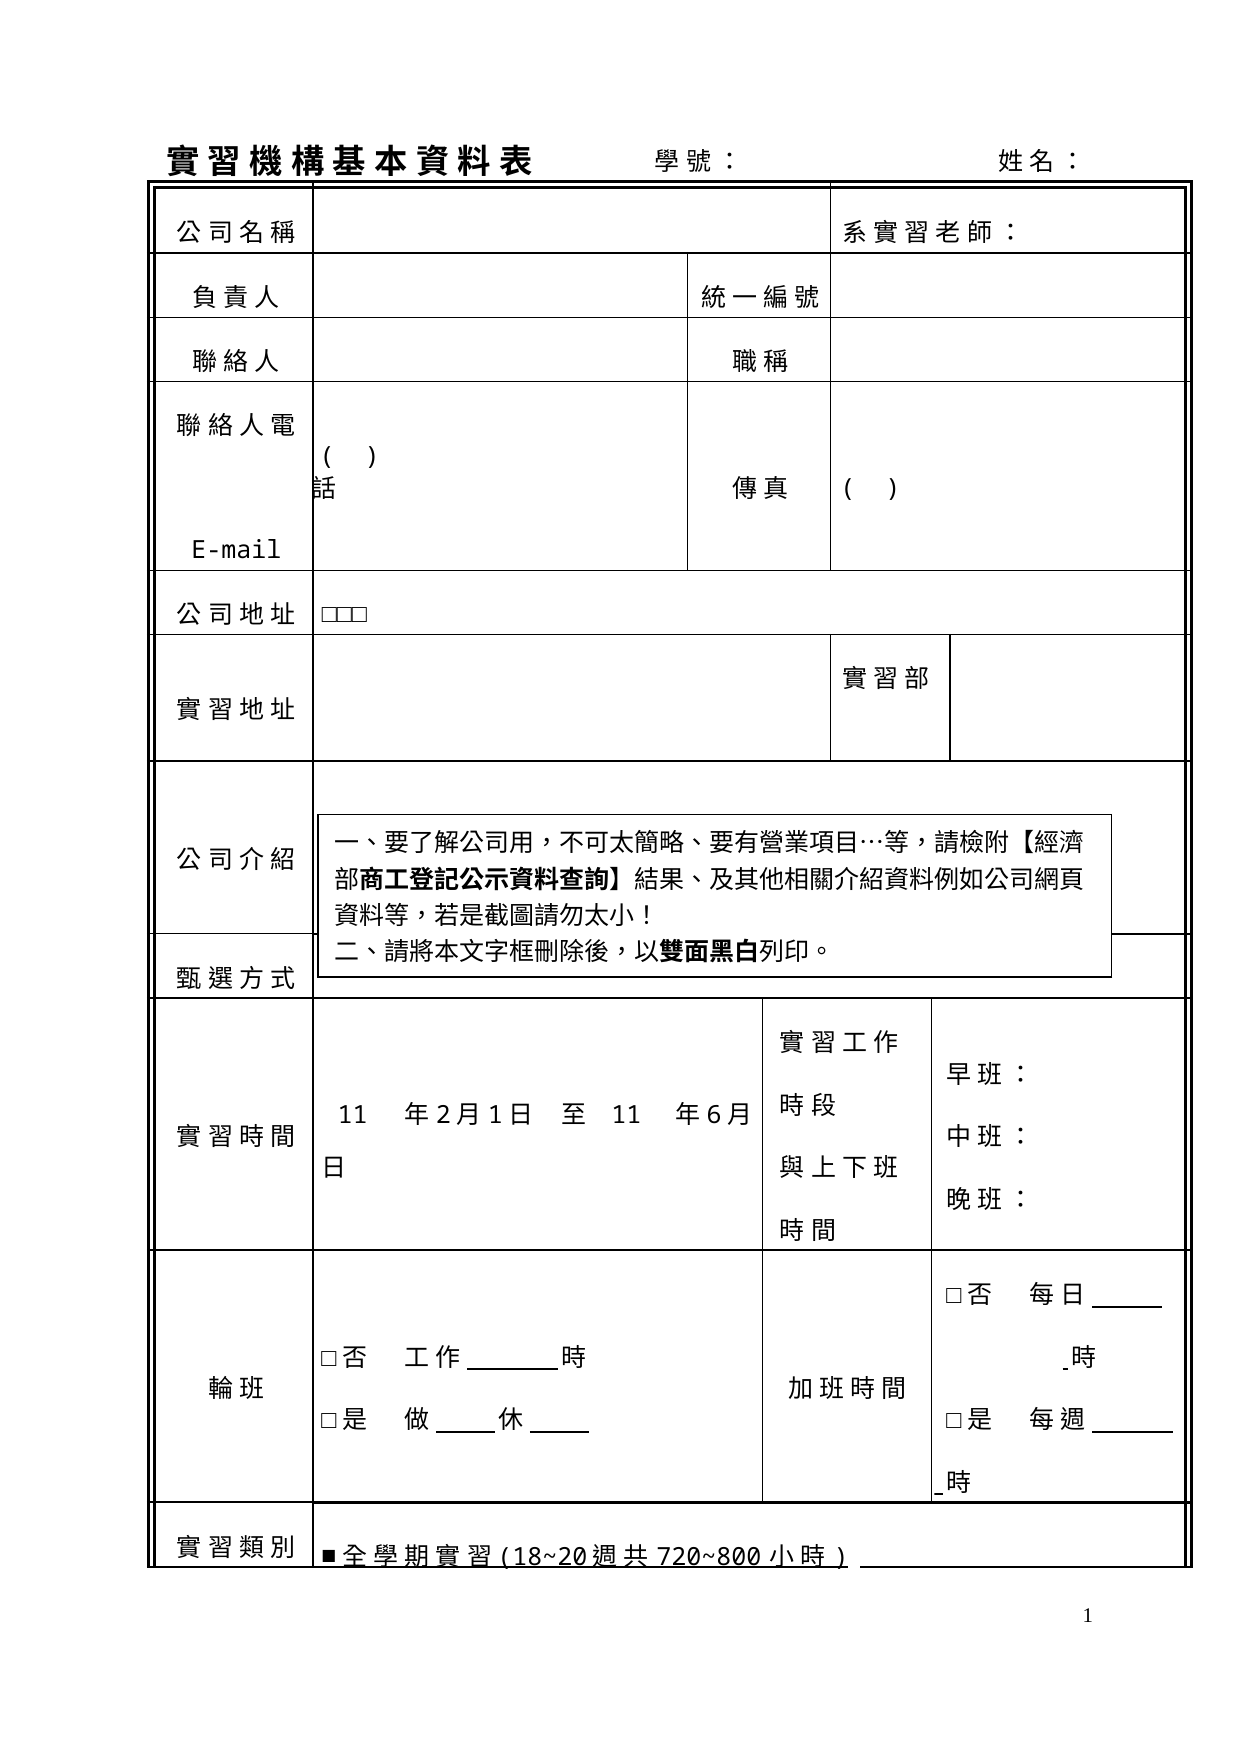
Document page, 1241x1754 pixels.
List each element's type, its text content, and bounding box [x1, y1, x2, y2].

table_cell [314, 762, 1184, 933]
table_cell 系實習老師： [831, 183, 1188, 252]
table_cell □□□ [314, 571, 1184, 634]
table_cell 實習部門 [831, 635, 949, 760]
table_cell ( ) [831, 382, 1184, 569]
table_cell 職稱 [688, 318, 830, 381]
table_cell [319, 815, 1111, 976]
table_cell 實習地址 [156, 635, 312, 760]
table_cell [314, 254, 687, 316]
table_header 實習機構基本資料表 [151, 118, 648, 180]
table_cell 甄選方式 [156, 934, 312, 997]
table_cell 公司地址 [156, 571, 312, 634]
table_cell ■全學期實習(18~20週共720~800小時) [314, 1504, 1184, 1566]
table_cell 聯絡人 [156, 318, 312, 381]
table_cell 11 年2月1日 至 11 年6月 日 [314, 999, 762, 1249]
table_cell ( ) [314, 382, 687, 569]
table_cell [831, 318, 1184, 381]
table_header 學號： 姓名： [648, 118, 1195, 180]
table_cell [314, 189, 830, 252]
table_cell 公司名稱 [151, 183, 312, 252]
table_cell [951, 635, 1184, 760]
table_cell [314, 935, 1184, 997]
table_cell 實習工作時段 與上下班時間 [763, 999, 931, 1249]
table_cell 早班： 中班： 晚班： [932, 999, 1184, 1249]
table_cell 實習類別 [156, 1503, 312, 1566]
table_cell 實習時間 [156, 999, 312, 1249]
table_cell 統一編號 [688, 254, 830, 316]
table_cell 輪班 [156, 1251, 312, 1501]
table_cell □否 每日 時 □是 每週 時 [932, 1251, 1184, 1501]
table_cell [314, 635, 830, 760]
table_cell 負責人 [156, 254, 312, 316]
table_cell 加班時間 [763, 1251, 931, 1501]
table_cell [831, 254, 1184, 316]
table_cell [314, 318, 687, 381]
table_cell □否 工作 時 □是 做 休 [314, 1251, 762, 1501]
table_cell 傳真 [688, 382, 830, 569]
table_cell 公司介紹 [156, 762, 312, 933]
table_cell 聯絡人電話 E-mail [156, 382, 312, 569]
